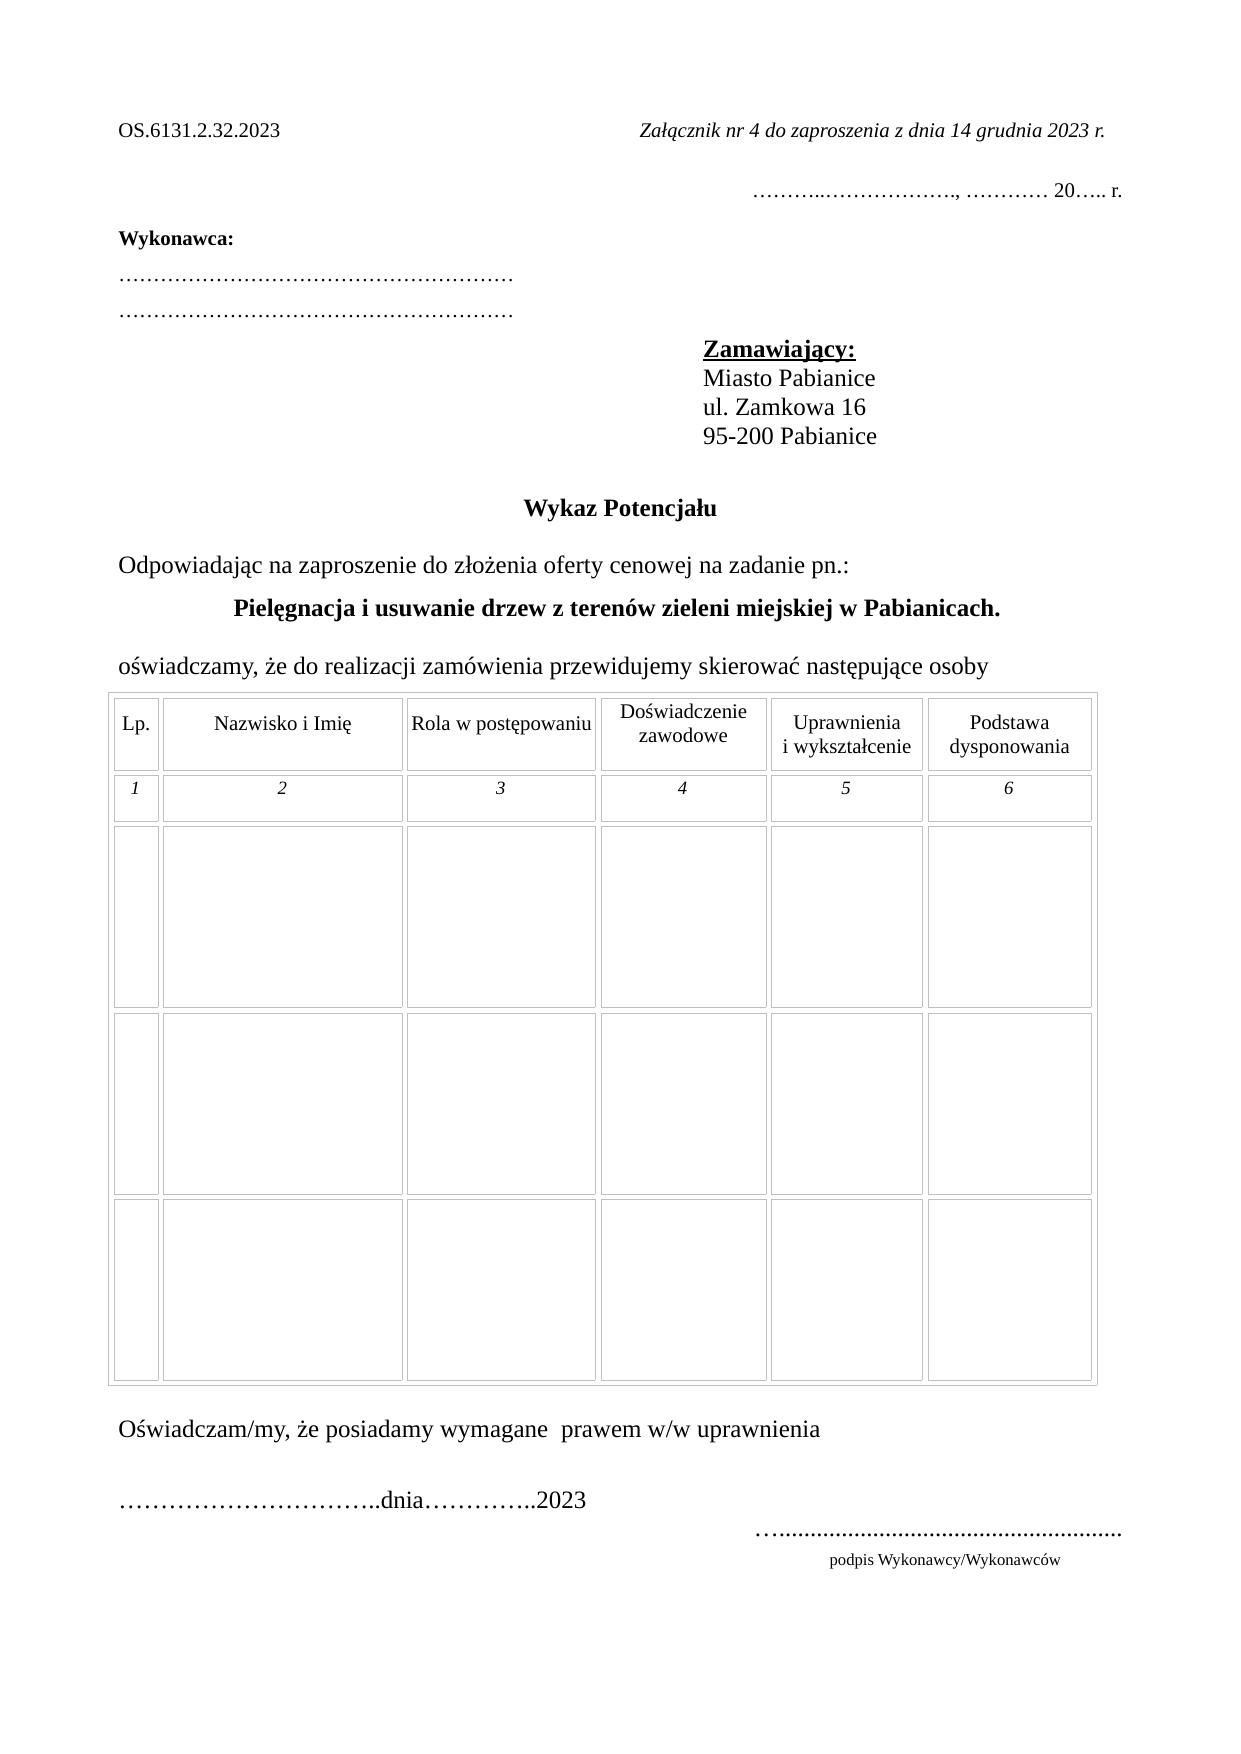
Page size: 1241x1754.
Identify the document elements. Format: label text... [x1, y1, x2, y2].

table_cell 2 [161, 770, 405, 821]
table_cell 3 [405, 770, 598, 821]
text Wykaz Potencjału [118, 493, 1122, 521]
table_cell [929, 1014, 1091, 1193]
table_cell [408, 1200, 595, 1380]
table_cell [929, 827, 1091, 1007]
table_cell [115, 827, 158, 1007]
table_cell [602, 1014, 766, 1193]
table_cell [111, 1007, 161, 1193]
table_cell [111, 1194, 161, 1380]
text Wykonawca: [118, 226, 1122, 250]
table_cell [111, 821, 161, 1007]
text …………………………..dnia…………..2023 [118, 1485, 1122, 1513]
text 95-200 Pabianice [703, 421, 1122, 449]
table_cell [115, 1014, 158, 1193]
table_cell [161, 1007, 405, 1193]
table_header Nazwisko i Imię [161, 693, 405, 770]
table_cell [929, 1200, 1091, 1380]
table_cell [161, 821, 405, 1007]
text Odpowiadając na zaproszenie do złożenia oferty cenowej na zadanie pn.: [118, 550, 1122, 579]
table_header Rola w postępowaniu [405, 693, 598, 770]
text ………………………………………………… [118, 298, 1122, 322]
table_cell [408, 1014, 595, 1193]
table_cell [925, 1194, 1094, 1380]
table_cell [772, 1200, 922, 1380]
table_cell [598, 1007, 769, 1193]
table_cell [772, 827, 922, 1007]
table_cell [161, 1194, 405, 1380]
text Miasto Pabianice [703, 363, 1122, 392]
table_cell [602, 827, 766, 1007]
text ul. Zamkowa 16 [703, 392, 1122, 421]
table_header Uprawnienia i wykształcenie [769, 693, 925, 770]
text ………………………………………………… [118, 262, 1122, 286]
table_cell [408, 827, 595, 1007]
table_cell [769, 821, 925, 1007]
text …....................................................... [118, 1513, 1122, 1542]
table_cell [769, 1194, 925, 1380]
table_cell 5 [769, 770, 925, 821]
table_cell 6 [925, 770, 1094, 821]
table_cell [115, 1200, 158, 1380]
table_cell [405, 1007, 598, 1193]
table_cell [405, 821, 598, 1007]
table_cell [925, 1007, 1094, 1193]
text Oświadczam/my, że posiadamy wymagane prawem w/w uprawnienia [118, 1414, 1122, 1443]
table_cell [772, 1014, 922, 1193]
table_cell [164, 1014, 402, 1193]
text Zamawiający: [703, 334, 1122, 363]
text ………..………………., ………… 20….. r. [118, 178, 1122, 202]
table_cell [164, 1200, 402, 1380]
table_cell [925, 821, 1094, 1007]
table_cell 4 [598, 770, 769, 821]
table_cell [598, 1194, 769, 1380]
table_header Lp. [111, 693, 161, 770]
text Pielęgnacja i usuwanie drzew z terenów zieleni miejskiej w Pabianicach. [118, 593, 1122, 622]
table_cell [405, 1194, 598, 1380]
text oświadczamy, że do realizacji zamówienia przewidujemy skierować następujące osoby [118, 651, 1122, 680]
text podpis Wykonawcy/Wykonawców [118, 1542, 1122, 1571]
table_cell 1 [111, 770, 161, 821]
table_cell [164, 827, 402, 1007]
table_cell [602, 1200, 766, 1380]
table_cell [598, 821, 769, 1007]
text OS.6131.2.32.2023 Załącznik nr 4 do zaproszenia z dnia 14 grudnia 2023 r. [118, 118, 1122, 142]
table_header Doświadczenie zawodowe [598, 693, 769, 770]
table_header Podstawa dysponowania [925, 693, 1094, 770]
table_cell [769, 1007, 925, 1193]
